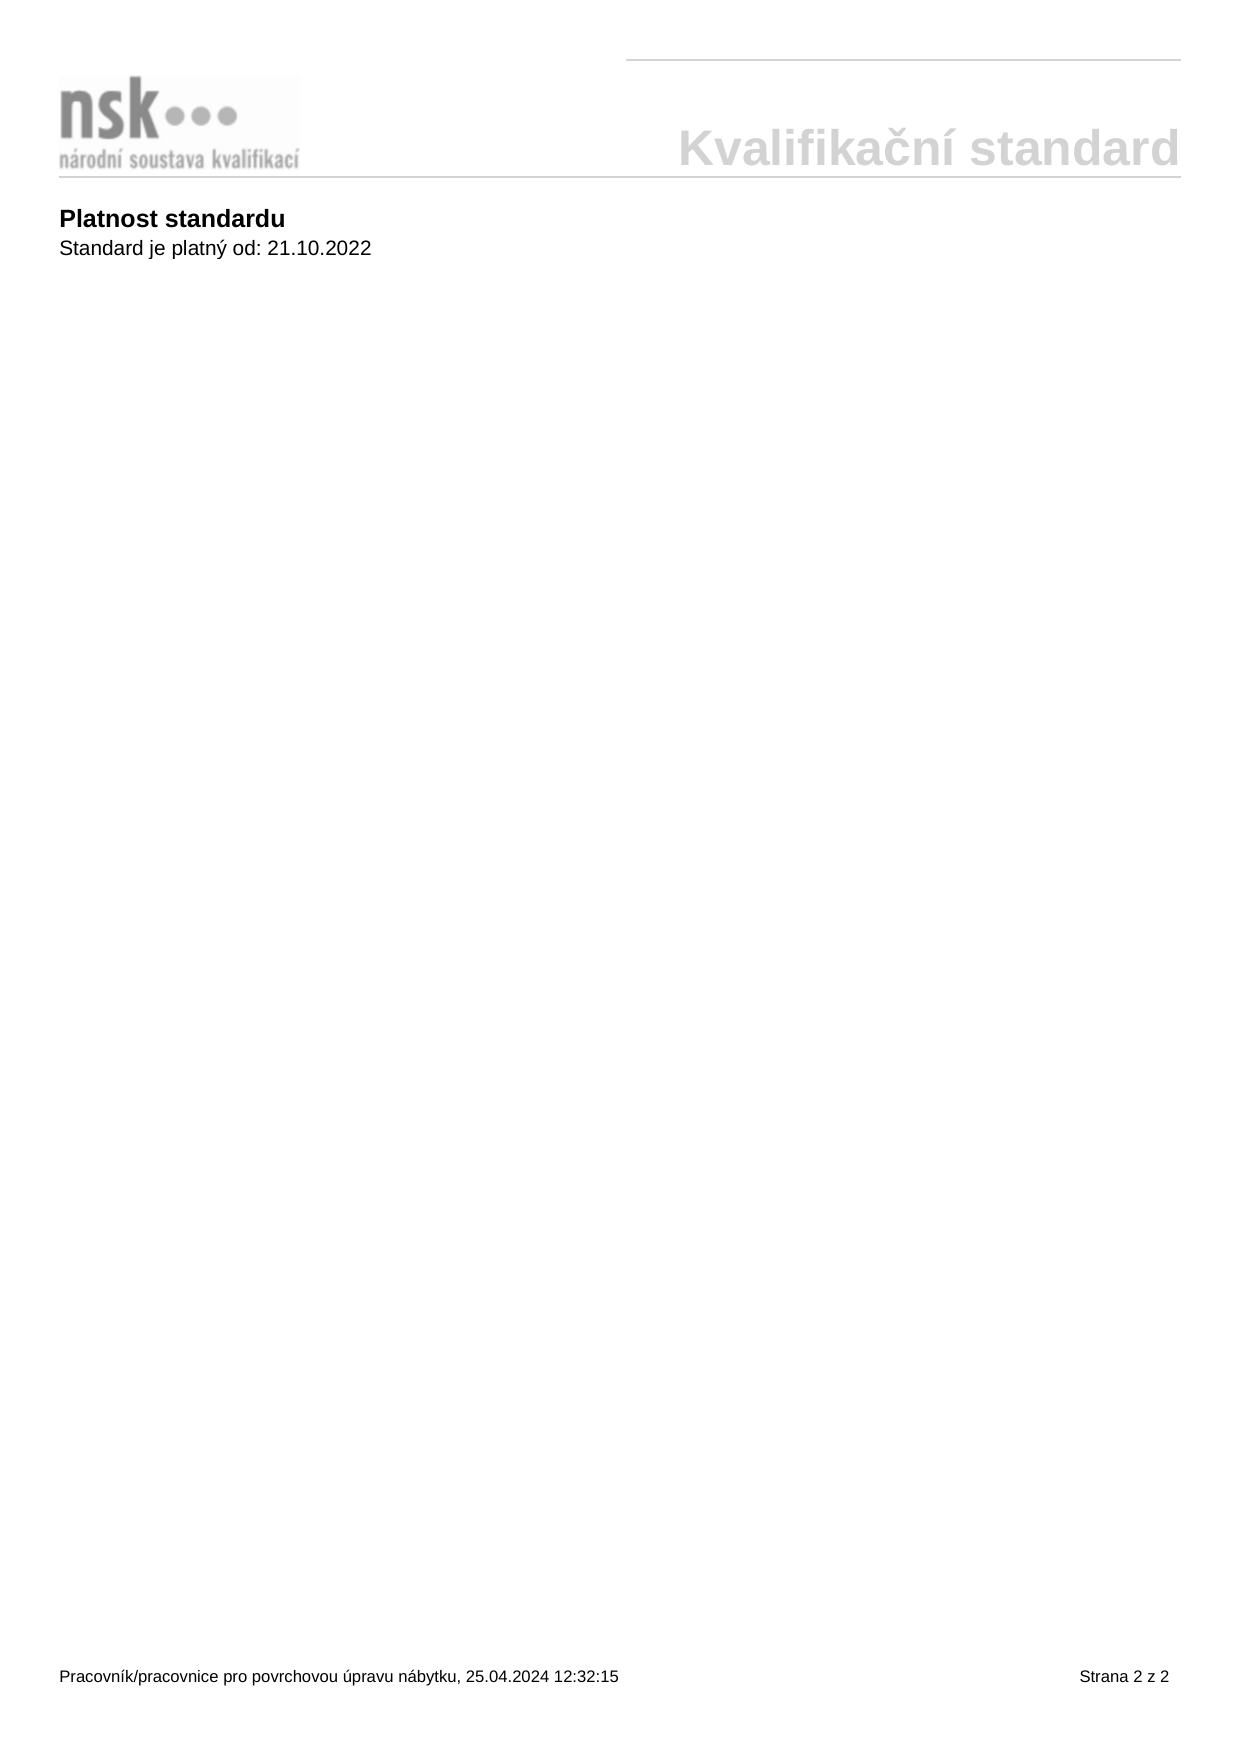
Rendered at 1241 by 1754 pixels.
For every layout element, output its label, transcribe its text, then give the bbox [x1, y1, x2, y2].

table_cell [620, 259, 626, 559]
table_cell Kvalifikační standard [626, 61, 1181, 176]
table_cell [1169, 859, 1181, 1159]
table_cell [620, 559, 626, 859]
table_cell [484, 1409, 620, 1658]
table_cell [621, 59, 626, 170]
table_cell [59, 859, 483, 1159]
table_cell [59, 194, 483, 200]
table_cell [862, 559, 1093, 859]
table_cell Standard je platný od: 21.10.2022 [59, 236, 1181, 259]
table_cell [620, 1409, 626, 1658]
table_cell [862, 1159, 1093, 1409]
table_cell [626, 1159, 862, 1409]
table_cell [1093, 194, 1169, 200]
table_cell [1093, 559, 1169, 859]
table_cell [1093, 859, 1169, 1159]
table_cell [620, 859, 626, 1159]
table_cell [1169, 559, 1181, 859]
picture [58, 59, 621, 171]
table_cell [484, 1159, 620, 1409]
table_cell [620, 1159, 626, 1409]
table_cell [484, 559, 620, 859]
table_cell [1169, 194, 1181, 200]
table_cell Pracovník/pracovnice pro povrchovou úpravu nábytku, 25.04.2024 12:32:15 [59, 1658, 862, 1694]
table_cell [626, 259, 862, 559]
table_cell [862, 194, 1093, 200]
table_cell [59, 559, 483, 859]
table_cell [59, 178, 1181, 194]
table_cell [1093, 1409, 1169, 1658]
table_cell [1093, 1159, 1169, 1409]
table_cell [862, 1409, 1093, 1658]
table_cell [484, 259, 620, 559]
table_cell [1169, 259, 1181, 559]
table_cell [59, 171, 483, 176]
table_cell [1169, 1159, 1181, 1409]
table_cell [1169, 1409, 1181, 1658]
table_cell [862, 859, 1093, 1159]
table_cell [59, 1409, 483, 1658]
table_cell [626, 859, 862, 1159]
table_cell [484, 859, 620, 1159]
table_cell [626, 1409, 862, 1658]
table_cell [484, 171, 620, 176]
table_cell [862, 259, 1093, 559]
table_cell [59, 259, 483, 559]
table_cell [626, 194, 862, 200]
table_cell Strana 2 z 2 [862, 1658, 1169, 1694]
table_cell Platnost standardu [59, 200, 1181, 236]
table_cell [484, 194, 620, 200]
table_cell [626, 559, 862, 859]
table_cell [1169, 1658, 1181, 1694]
table_cell [1093, 259, 1169, 559]
table_cell [59, 1159, 483, 1409]
